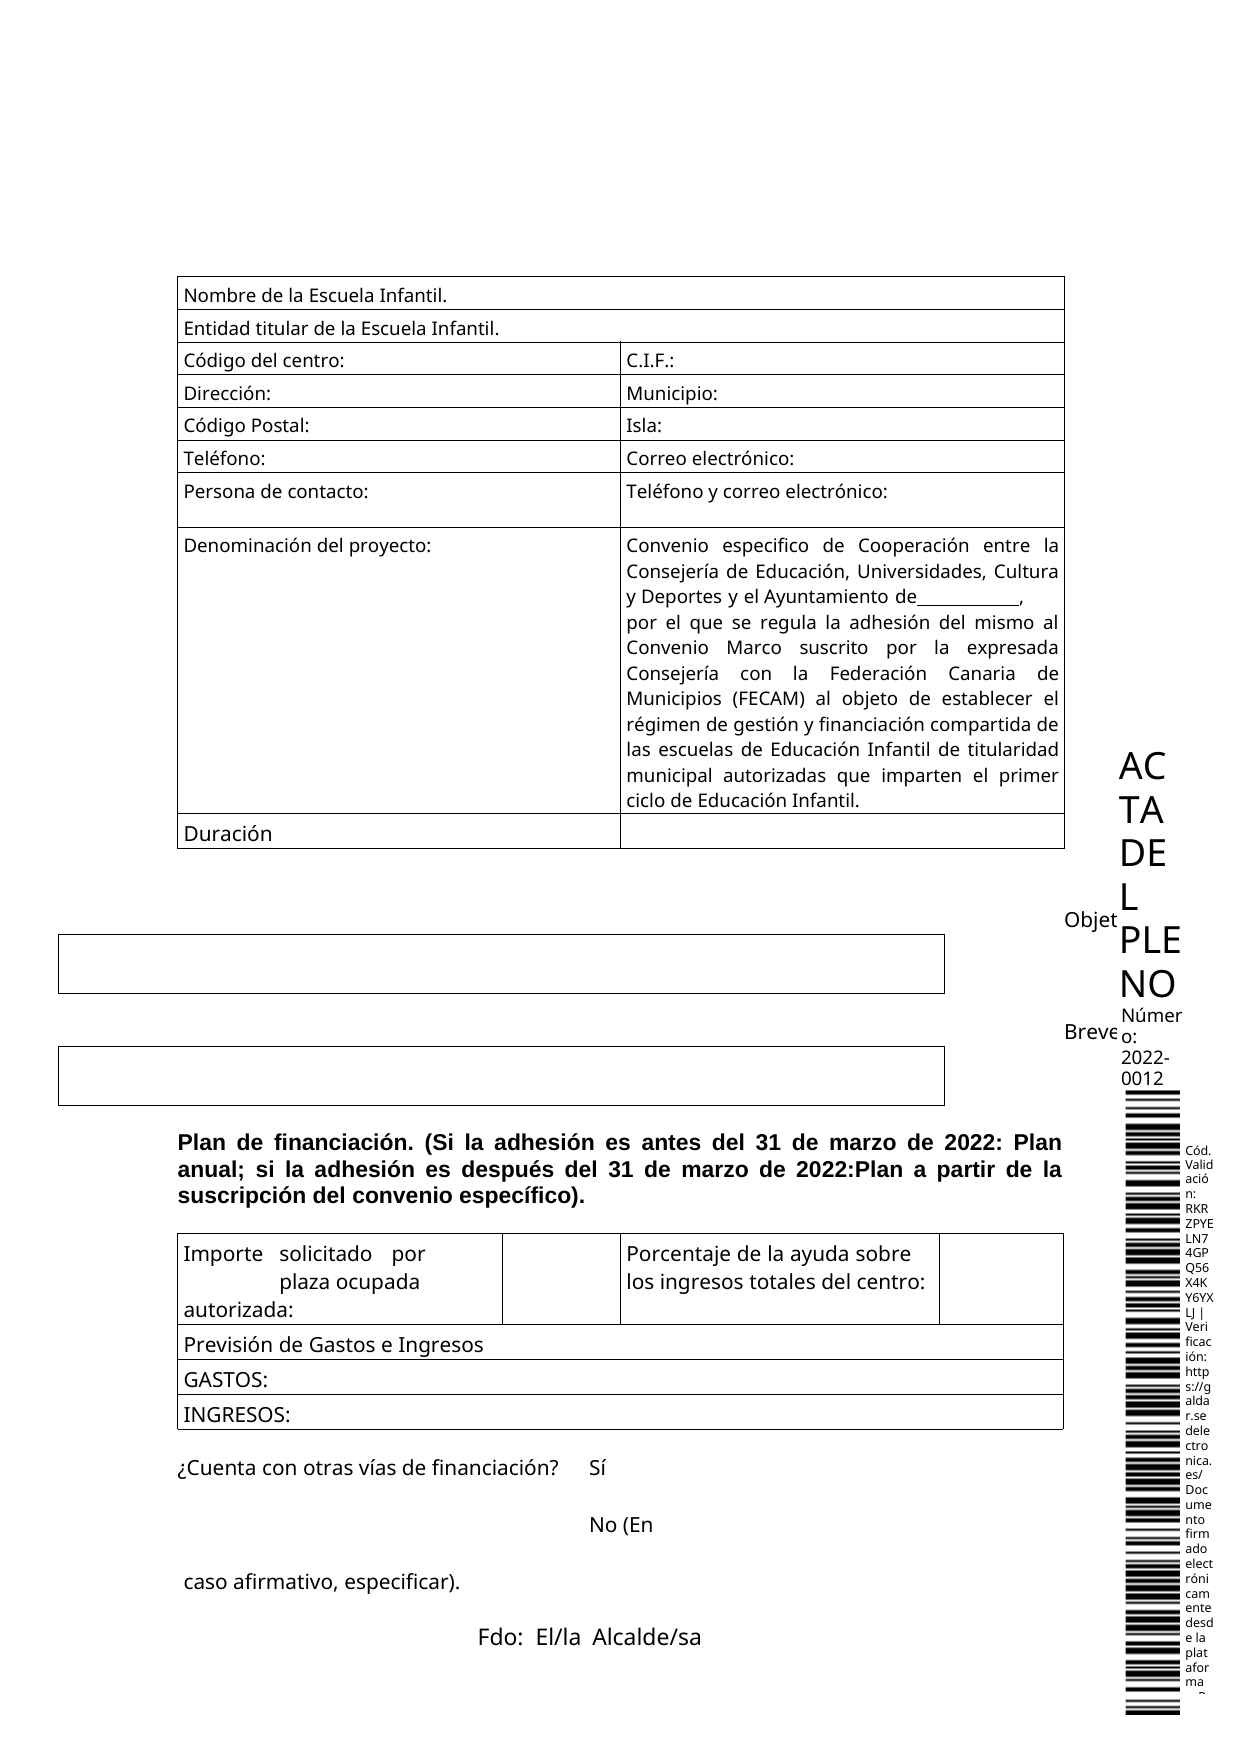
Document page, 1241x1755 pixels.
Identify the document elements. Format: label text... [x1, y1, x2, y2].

text ACTA DEL PLENO [1119, 745, 1186, 1006]
table_cell Persona de contacto: [178, 473, 620, 526]
table_cell Convenio especifico de Cooperación entre la Consejería de Educación, Universidades, Cultura y Deportes y el Ayuntamiento de , por el que se regula la adhesión del mismo al Convenio Marco suscrito por la expresada Consejería con la Federación Canaria de Municipios (FECAM) al objeto de establecer el régimen de gestión y financiación compartida de las escuelas de Educación Infantil de titularidad municipal autorizadas que imparten el primer ciclo de Educación Infantil. [621, 528, 1064, 813]
text Número: 2022-0012 Fecha: 30/11/2022 [1121, 1006, 1186, 1090]
table_cell GASTOS: [178, 1360, 1063, 1394]
table_cell Denominación del proyecto: [178, 528, 620, 813]
table_header Nombre de la Escuela Infantil. [178, 277, 1064, 309]
table_header [503, 1234, 620, 1324]
text Breve descripción de la actividad a desarrollar para alcanzar dicho objetivo: [177, 1017, 1117, 1046]
table_cell [621, 814, 1064, 848]
text Cód. Validación: RKRZPYELN74GPQ56X4KY6YXLJ | Verificación: https://galdar.sedelectronica.es/ Documento firmado electrónicamente desde la plataforma esPublico Gestiona | Página 22 de 44 [1185, 1143, 1214, 1693]
table_cell Dirección: [178, 375, 620, 407]
table_cell INGRESOS: [178, 1395, 1063, 1429]
table_cell Municipio: [621, 375, 1064, 407]
table_cell Previsión de Gastos e Ingresos [178, 1325, 1063, 1359]
table_cell Duración [178, 814, 620, 848]
text Fdo: El/la Alcalde/sa [477, 1624, 1125, 1650]
table_cell C.I.F.: [621, 343, 1064, 374]
table_header Porcentaje de la ayuda sobre los ingresos totales del centro: [621, 1234, 939, 1324]
table_cell Correo electrónico: [621, 441, 1064, 472]
table_header Importe solicitado por plaza ocupada autorizada: [178, 1234, 502, 1324]
table_cell Isla: [621, 408, 1064, 439]
table_cell Teléfono y correo electrónico: [621, 473, 1064, 526]
table_cell Teléfono: [178, 441, 620, 472]
text Objetivo de la ayuda: [177, 742, 1186, 1090]
table_cell Código del centro: [178, 343, 620, 374]
table_cell Código Postal: [178, 408, 620, 439]
table_header [940, 1234, 1063, 1324]
text ¿Cuenta con otras vías de financiación? Sí No (En caso afirmativo, especificar). [177, 1453, 693, 1596]
text Plan de financiación. (Si la adhesión es antes del 31 de marzo de 2022: Plan anual; si la adhesión es después del 31 de marzo de 2022:Plan a partir de la suscripción del convenio específico). [177, 1129, 1063, 1208]
table_cell Entidad titular de la Escuela Infantil. [178, 310, 1064, 341]
